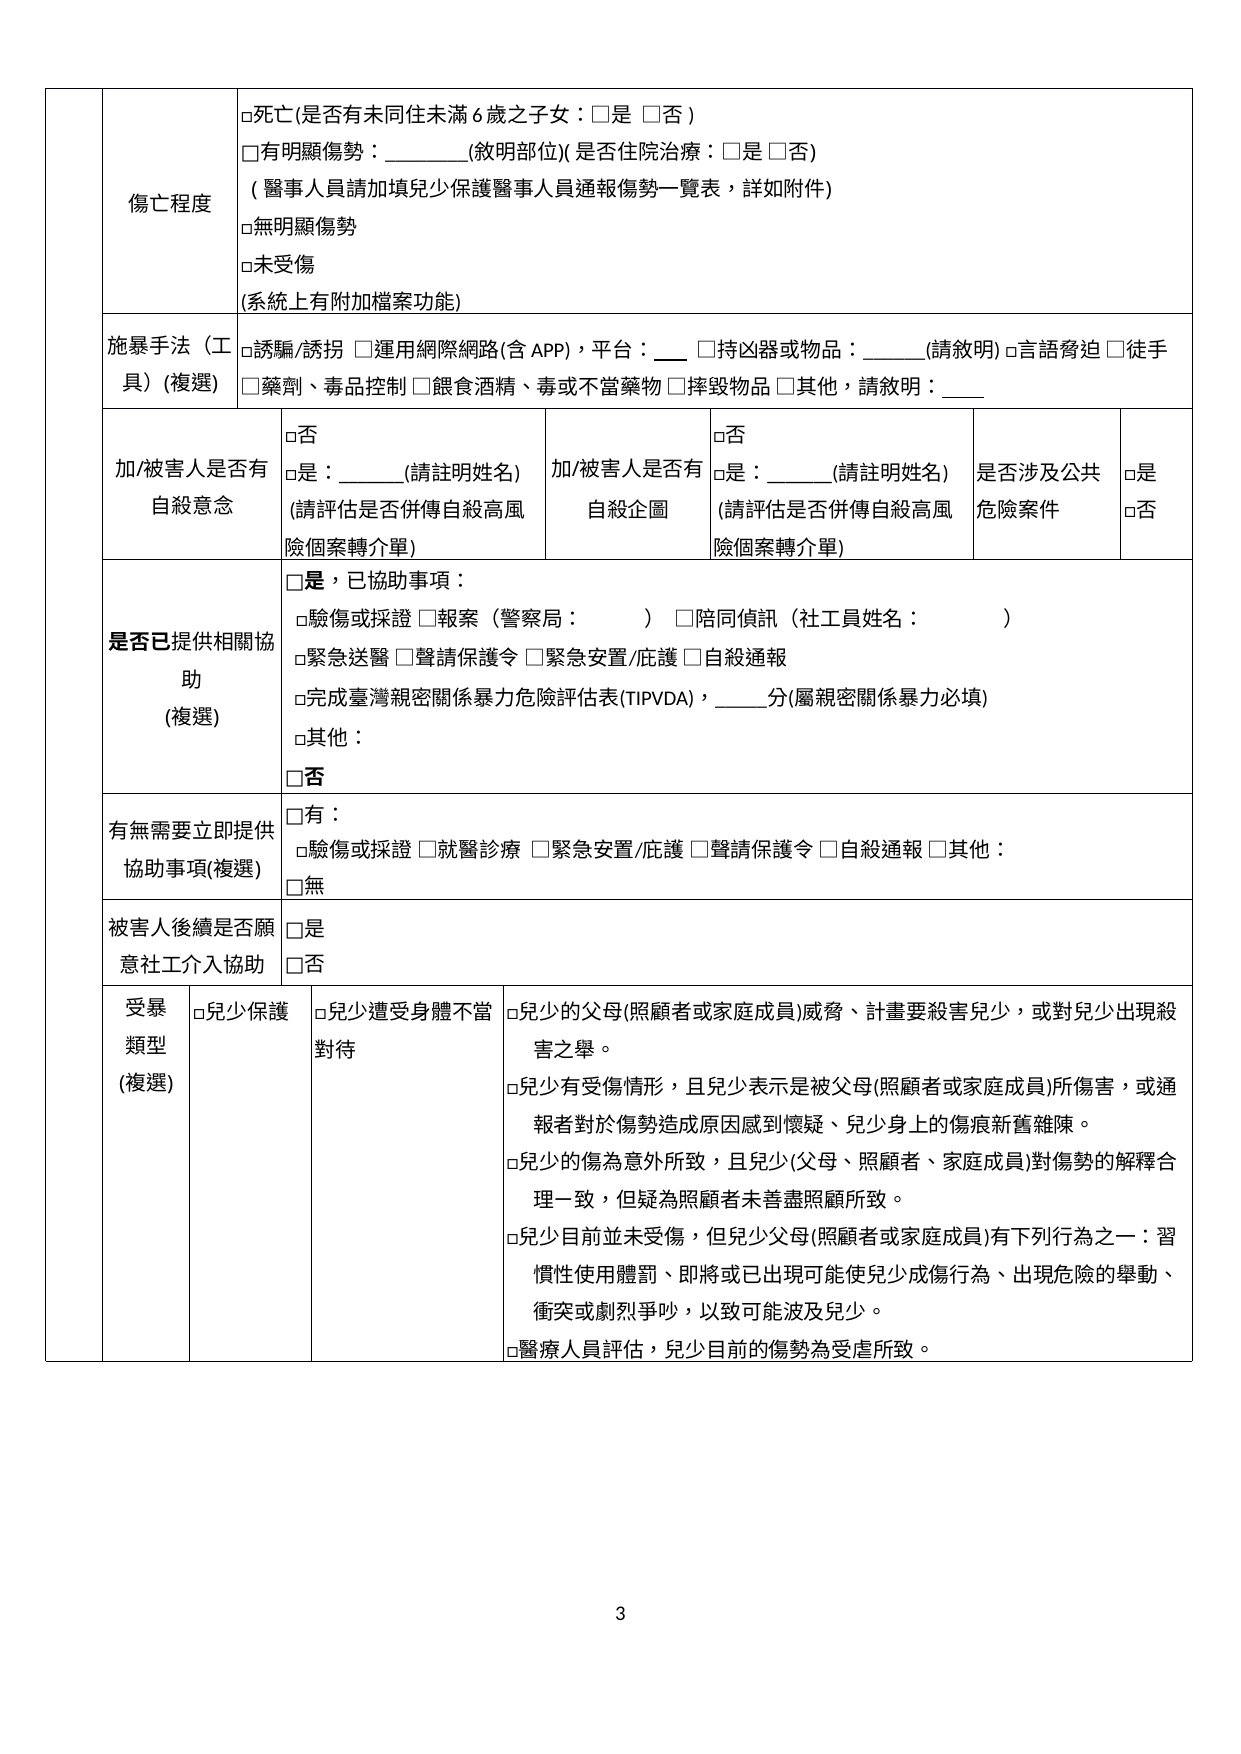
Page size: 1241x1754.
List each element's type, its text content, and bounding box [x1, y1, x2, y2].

table_cell 加/被害人是否有 自殺意念 [103, 409, 281, 558]
table_cell □兒少的父母(照顧者或家庭成員)威脅、計畫要殺害兒少，或對兒少出現殺害之舉。 □兒少有受傷情形，且兒少表示是被父母(照顧者或家庭成員)所傷害，或通報者對於傷勢造成原因感到懷疑、兒少身上的傷痕新舊雜陳。 □兒少的傷為意外所致，且兒少(父母、照顧者、家庭成員)對傷勢的解釋合理ㄧ致，但疑為照顧者未善盡照顧所致。 □兒少目前並未受傷，但兒少父母(照顧者或家庭成員)有下列行為之一：習慣性使用體罰、即將或已出現可能使兒少成傷行為、出現危險的舉動、衝突或劇烈爭吵，以致可能波及兒少。 □醫療人員評估，兒少目前的傷勢為受虐所致。 [504, 986, 1192, 1361]
table_cell □有： □驗傷或採證 □就醫診療 □緊急安置/庇護 □聲請保護令 □自殺通報 □其他： □無 [282, 794, 1192, 899]
table_cell □誘騙/誘拐 □運用網際網路(含APP)，平台： □持凶器或物品：______(請敘明) □言語脅迫 □徒手 □藥劑、毒品控制 □餵食酒精、毒或不當藥物 □摔毀物品 □其他，請敘明： [238, 314, 1192, 408]
table_cell 傷亡程度 [103, 89, 237, 313]
table_cell 是否涉及公共危險案件 [974, 409, 1120, 558]
table_cell □否 □是：_______(請註明姓名) (請評估是否併傳自殺高風險個案轉介單) [282, 409, 545, 558]
table_cell □兒少保護 [190, 986, 311, 1361]
table_cell 被害人後續是否願意社工介入協助 [103, 900, 281, 985]
table_cell 施暴手法（工具）(複選) [103, 314, 237, 408]
table_cell □死亡(是否有未同住未滿6歲之子女：□是 □否 ) □有明顯傷勢：________(敘明部位)( 是否住院治療：□是 □否) ( 醫事人員請加填兒少保護醫事人員通報傷勢一覽表，詳如附件) □無明顯傷勢 □未受傷 (系統上有附加檔案功能) [238, 89, 1192, 313]
table_cell □是 □否 [1121, 409, 1192, 558]
table_cell 是否已提供相關協助 (複選) [103, 560, 281, 792]
table_cell 受暴 類型 (複選) [103, 986, 189, 1361]
table_cell 加/被害人是否有 自殺企圖 [546, 409, 710, 558]
table_cell [46, 89, 102, 1361]
table_cell □是，已協助事項： □驗傷或採證 □報案（警察局： ） □陪同偵訊（社工員姓名： ） □緊急送醫 □聲請保護令 □緊急安置/庇護 □自殺通報 □完成臺灣親密關係暴力危險評估表(TIPVDA)，_____分(屬親密關係暴力必填) □其他： □否 [282, 560, 1192, 792]
table_cell □是 □否 [282, 900, 1192, 985]
table_cell 有無需要立即提供協助事項(複選) [103, 794, 281, 899]
table_cell □兒少遭受身體不當對待 [312, 986, 503, 1361]
table_cell □否 □是：_______(請註明姓名) (請評估是否併傳自殺高風險個案轉介單) [711, 409, 973, 558]
